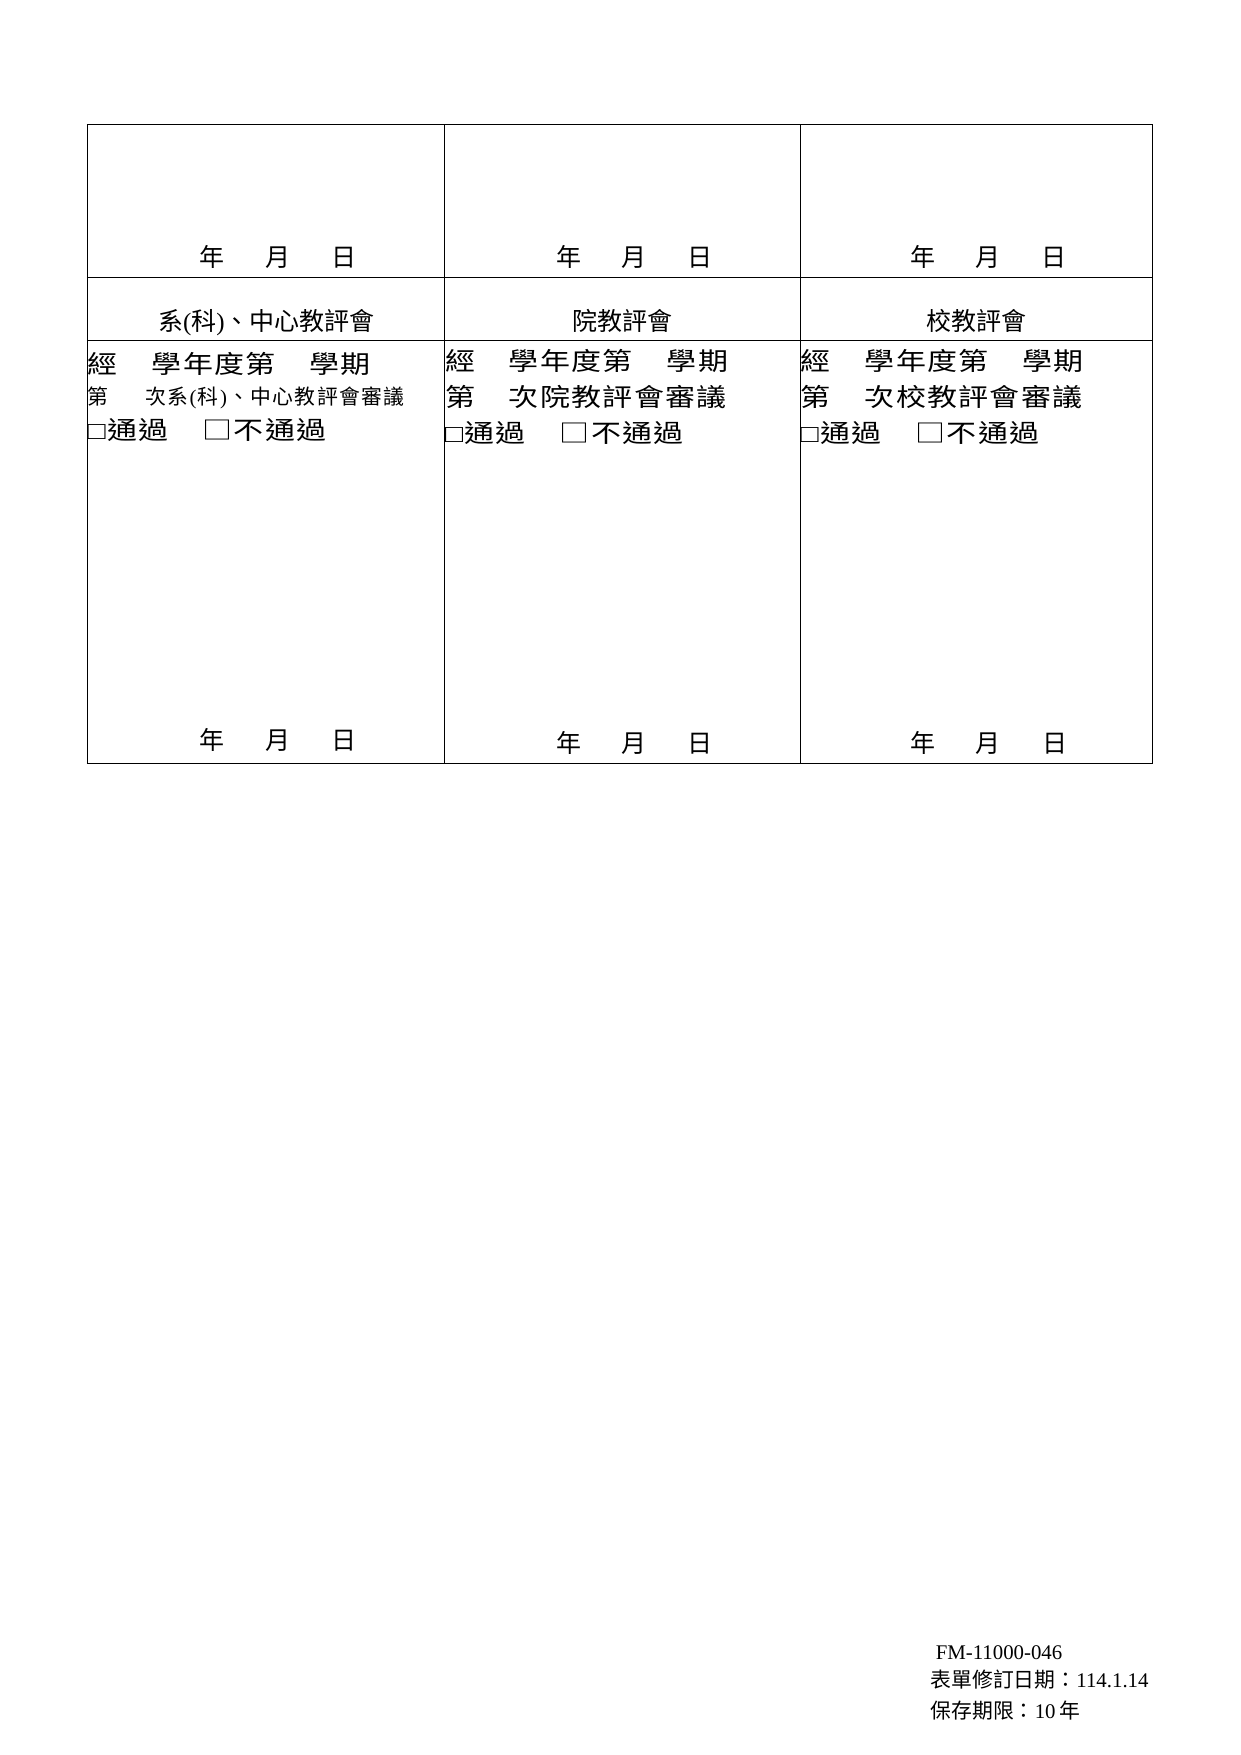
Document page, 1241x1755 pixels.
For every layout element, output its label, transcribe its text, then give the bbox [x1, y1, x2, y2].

table_cell 系(科)、中心教評會 [88, 278, 444, 340]
table_cell 經 學年度第 學期 第 次院教評會審議 □通過 □不通過 年 月 日 [445, 341, 800, 762]
table_cell 院教評會 [445, 278, 800, 340]
table_cell 經 學年度第 學期 第 次系(科)、中心教評會審議 □通過 □不通過 年 月 日 [88, 341, 444, 762]
table_cell 校教評會 [801, 278, 1152, 340]
table_cell 經 學年度第 學期 第 次校教評會審議 □通過 □不通過 年 月 日 [801, 341, 1152, 762]
table_cell 年 月 日 [801, 125, 1152, 277]
table_cell 年 月 日 [445, 125, 800, 277]
table_cell 年 月 日 [88, 125, 444, 277]
